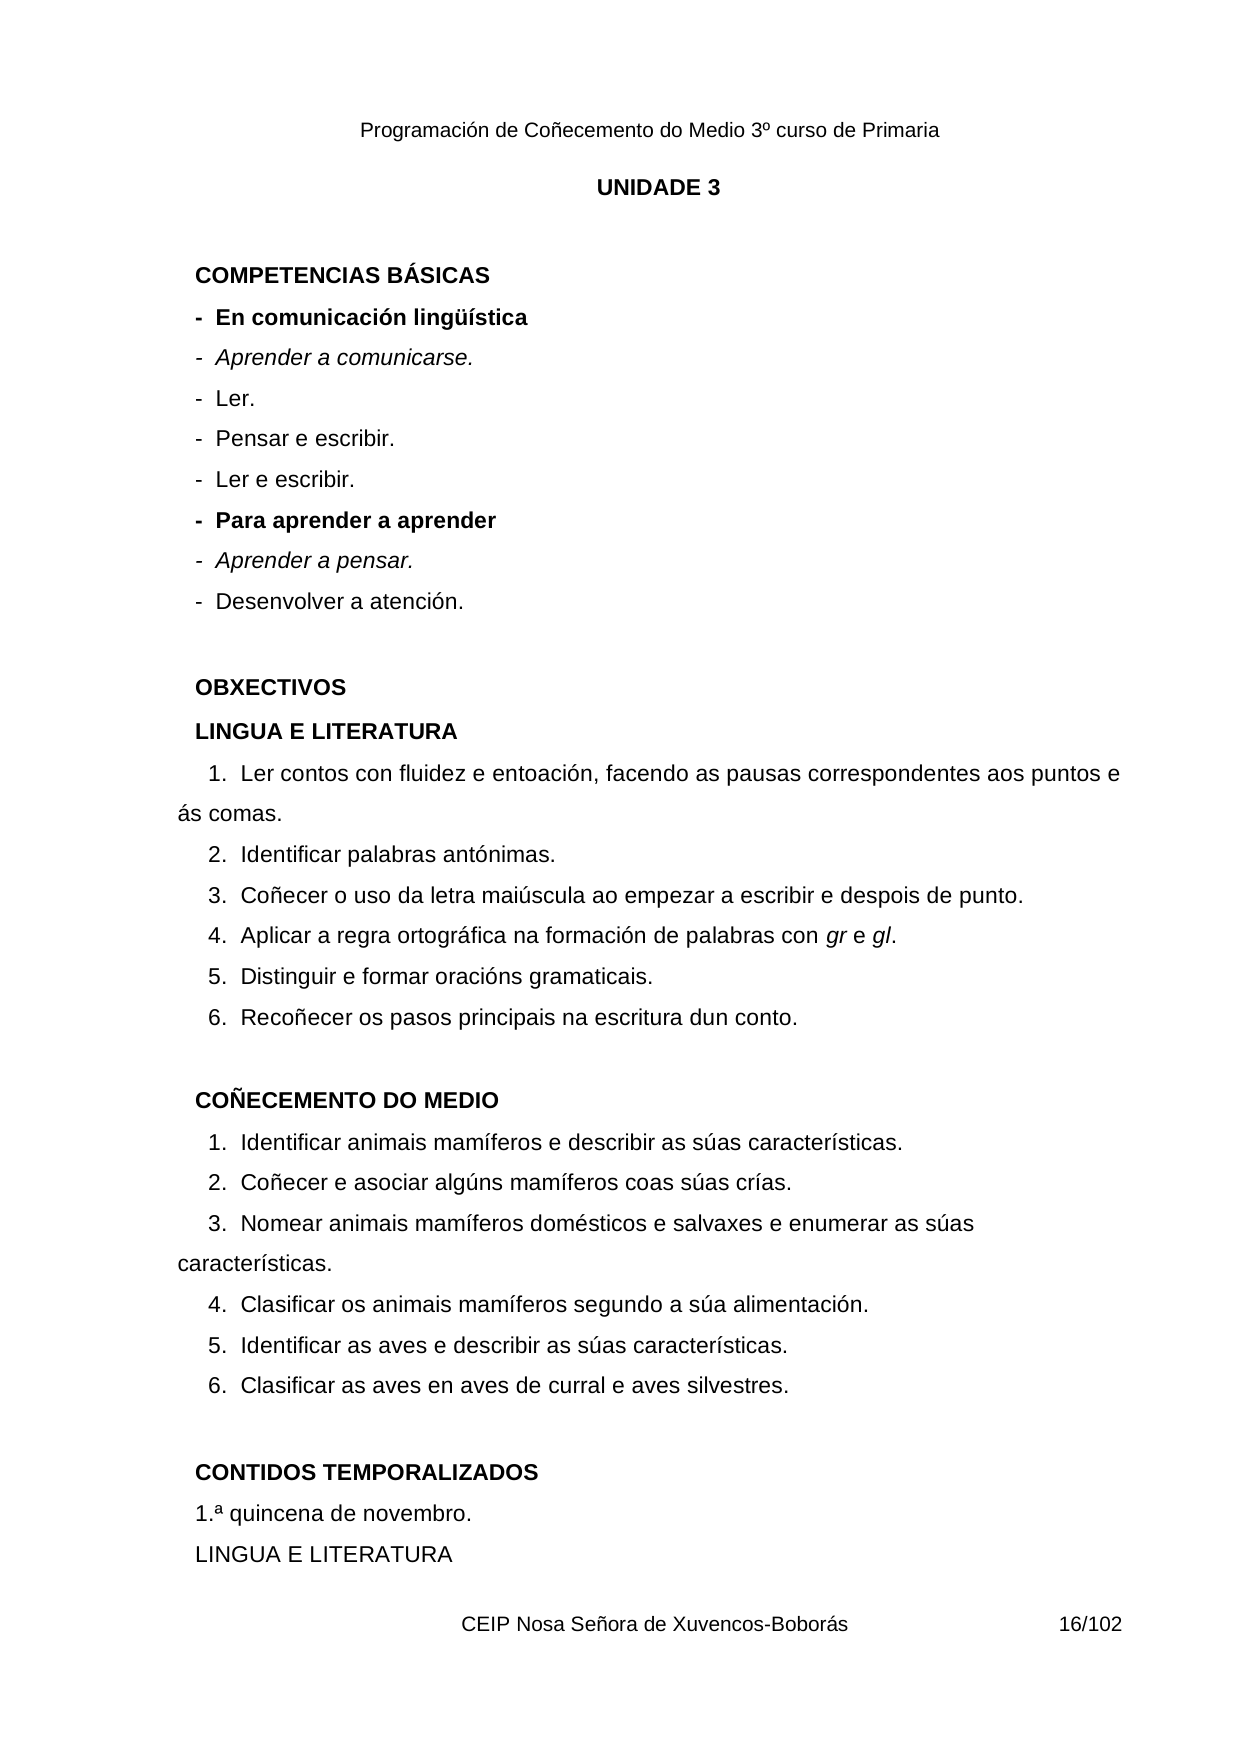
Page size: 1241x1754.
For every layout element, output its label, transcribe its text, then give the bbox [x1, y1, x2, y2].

text LINGUA E LITERATURA [177, 715, 1122, 744]
text LINGUA E LITERATURA [177, 1540, 1122, 1567]
text 4. Aplicar a regra ortográfica na formación de palabras con gr e gl. [177, 922, 1122, 949]
text 5. Identificar as aves e describir as súas características. [177, 1331, 1122, 1358]
text - Ler. [177, 384, 1122, 411]
text COÑECEMENTO DO MEDIO [177, 1084, 1122, 1113]
text - Para aprender a aprender [177, 506, 1122, 533]
subtitle CONTIDOS TEMPORALIZADOS [177, 1456, 1122, 1485]
text UNIDADE 3 [177, 172, 1122, 201]
text - Pensar e escribir. [177, 425, 1122, 452]
text 5. Distinguir e formar oracións gramaticais. [177, 962, 1122, 989]
text COMPETENCIAS BÁSICAS [177, 259, 1122, 288]
text 1.ª quincena de novembro. [177, 1500, 1122, 1527]
text - Desenvolver a atención. [177, 587, 1122, 614]
text - Aprender a pensar. [177, 547, 1122, 574]
text 3. Coñecer o uso da letra maiúscula ao empezar a escribir e despois de punto. [177, 881, 1122, 908]
text 6. Clasificar as aves en aves de curral e aves silvestres. [177, 1372, 1122, 1399]
text - Ler e escribir. [177, 465, 1122, 492]
text 1. Ler contos con fluidez e entoación, facendo as pausas correspondentes aos puntos e ás comas. [177, 759, 1122, 827]
text - Aprender a comunicarse. [177, 343, 1122, 371]
text 3. Nomear animais mamíferos domésticos e salvaxes e enumerar as súas características. [177, 1209, 1122, 1277]
text 2. Identificar palabras antónimas. [177, 840, 1122, 867]
text 6. Recoñecer os pasos principais na escritura dun conto. [177, 1003, 1122, 1030]
text - En comunicación lingüística [177, 303, 1122, 330]
text OBXECTIVOS [177, 672, 1122, 701]
text 2. Coñecer e asociar algúns mamíferos coas súas crías. [177, 1168, 1122, 1196]
text 4. Clasificar os animais mamíferos segundo a súa alimentación. [177, 1290, 1122, 1317]
text 1. Identificar animais mamíferos e describir as súas características. [177, 1128, 1122, 1155]
